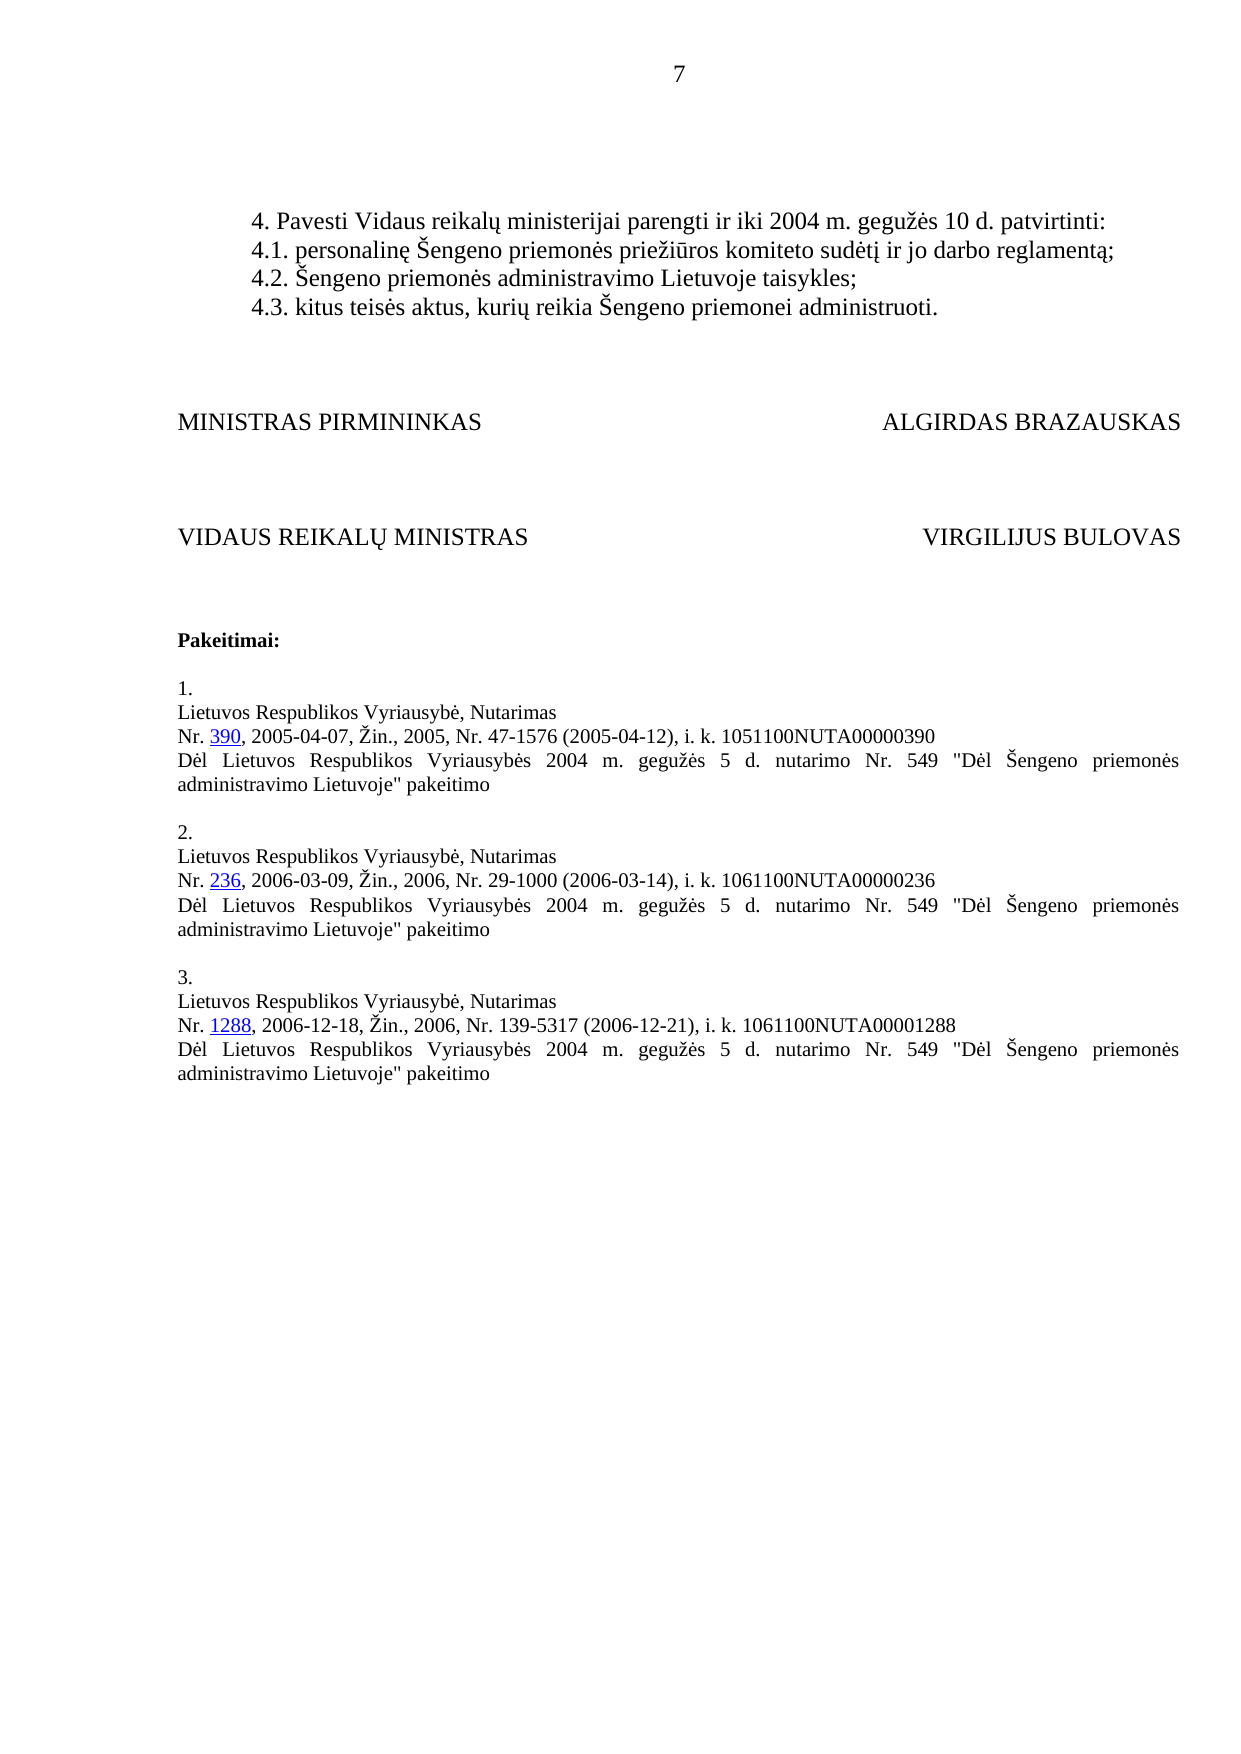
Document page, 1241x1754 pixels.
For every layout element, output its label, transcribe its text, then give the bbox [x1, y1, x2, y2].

text 4.3. kitus teisės aktus, kurių reikia Šengeno priemonei administruoti. [177, 292, 1181, 321]
text Lietuvos Respublikos Vyriausybė, Nutarimas [177, 989, 1181, 1013]
text 4.2. Šengeno priemonės administravimo Lietuvoje taisykles; [177, 263, 1181, 292]
text 2. [177, 820, 1181, 844]
text 4.1. personalinę Šengeno priemonės priežiūros komiteto sudėtį ir jo darbo reglamentą; [177, 235, 1181, 263]
text 3. [177, 965, 1181, 989]
text Pakeitimai: [177, 628, 1181, 652]
text Ministras Pirmininkas Algirdas Brazauskas [177, 407, 1181, 436]
text 4. Pavesti Vidaus reikalų ministerijai parengti ir iki 2004 m. gegužės 10 d. patvirtinti: [177, 206, 1181, 235]
text 1. [177, 676, 1181, 700]
text Dėl Lietuvos Respublikos Vyriausybės 2004 m. gegužės 5 d. nutarimo Nr. 549 "Dėl Šengeno priemonės administravimo Lietuvoje" pakeitimo [177, 1037, 1181, 1085]
text Dėl Lietuvos Respublikos Vyriausybės 2004 m. gegužės 5 d. nutarimo Nr. 549 "Dėl Šengeno priemonės administravimo Lietuvoje" pakeitimo [177, 748, 1181, 796]
text Lietuvos Respublikos Vyriausybė, Nutarimas [177, 700, 1181, 724]
text Vidaus reikalų ministras Virgilijus Bulovas [177, 522, 1181, 551]
text Nr. 236, 2006-03-09, Žin., 2006, Nr. 29-1000 (2006-03-14), i. k. 1061100NUTA00000236 [177, 868, 1181, 892]
text Lietuvos Respublikos Vyriausybė, Nutarimas [177, 844, 1181, 868]
text Nr. 390, 2005-04-07, Žin., 2005, Nr. 47-1576 (2005-04-12), i. k. 1051100NUTA00000390 [177, 724, 1181, 748]
text Dėl Lietuvos Respublikos Vyriausybės 2004 m. gegužės 5 d. nutarimo Nr. 549 "Dėl Šengeno priemonės administravimo Lietuvoje" pakeitimo [177, 892, 1181, 941]
text Nr. 1288, 2006-12-18, Žin., 2006, Nr. 139-5317 (2006-12-21), i. k. 1061100NUTA00001288 [177, 1013, 1181, 1037]
